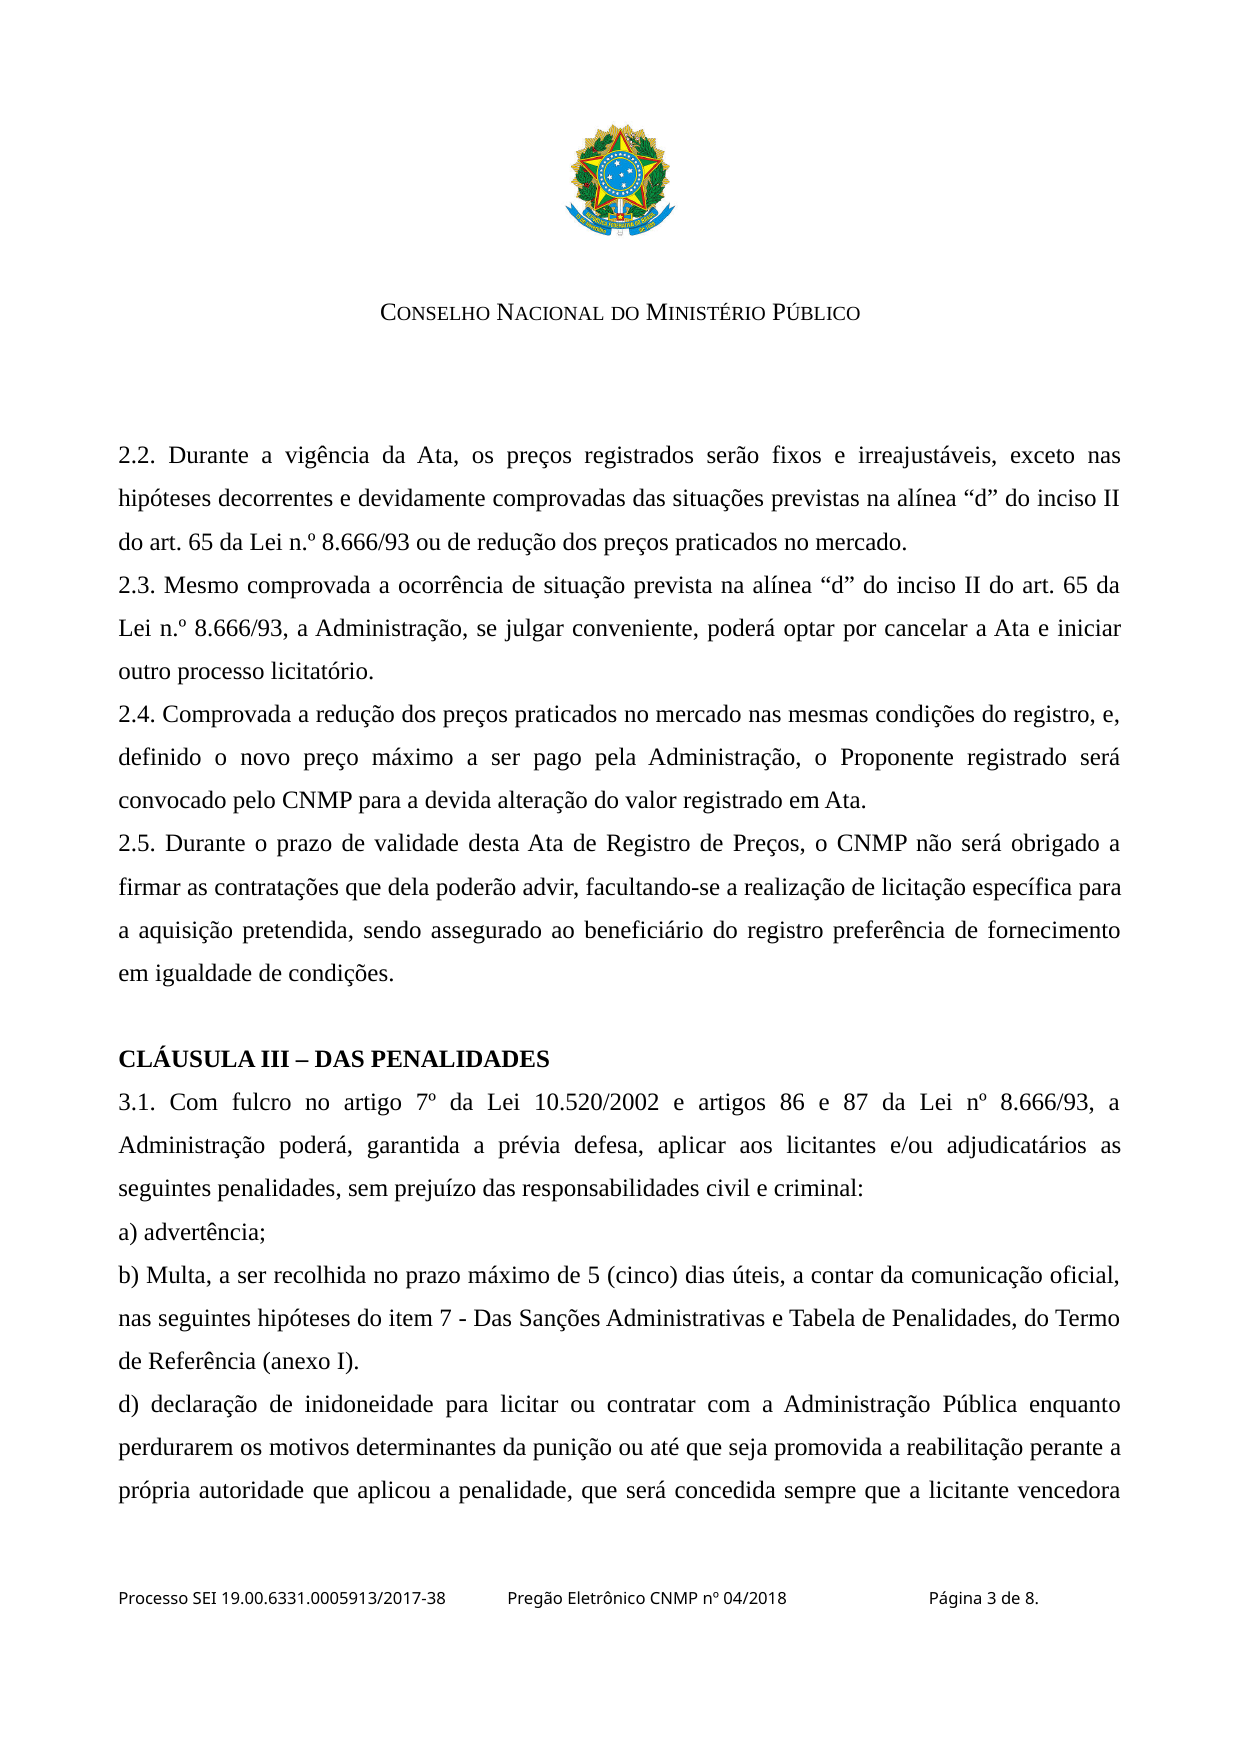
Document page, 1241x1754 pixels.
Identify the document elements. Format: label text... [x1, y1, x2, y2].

text 3.1. Com fulcro no artigo 7º da Lei 10.520/2002 e artigos 86 e 87 da Lei nº 8.666/93, a Administração poderá, garantida a prévia defesa, aplicar aos licitantes e/ou adjudicatários as seguintes penalidades, sem prejuízo das responsabilidades civil e criminal: [118, 1087, 1122, 1202]
text 2.4. Comprovada a redução dos preços praticados no mercado nas mesmas condições do registro, e, definido o novo preço máximo a ser pago pela Administração, o Proponente registrado será convocado pelo CNMP para a devida alteração do valor registrado em Ata. [118, 699, 1122, 814]
text 2.3. Mesmo comprovada a ocorrência de situação prevista na alínea “d” do inciso II do art. 65 da Lei n.º 8.666/93, a Administração, se julgar conveniente, poderá optar por cancelar a Ata e iniciar outro processo licitatório. [118, 570, 1122, 685]
text d) declaração de inidoneidade para licitar ou contratar com a Administração Pública enquanto perdurarem os motivos determinantes da punição ou até que seja promovida a reabilitação perante a própria autoridade que aplicou a penalidade, que será concedida sempre que a licitante vencedora [118, 1389, 1122, 1504]
text CLÁUSULA III – DAS PENALIDADES [118, 1044, 1122, 1073]
text 2.5. Durante o prazo de validade desta Ata de Registro de Preços, o CNMP não será obrigado a firmar as contratações que dela poderão advir, facultando-se a realização de licitação específica para a aquisição pretendida, sendo assegurado ao beneficiário do registro preferência de fornecimento em igualdade de condições. [118, 828, 1122, 987]
text 2.2. Durante a vigência da Ata, os preços registrados serão fixos e irreajustáveis, exceto nas hipóteses decorrentes e devidamente comprovadas das situações previstas na alínea “d” do inciso II do art. 65 da Lei n.º 8.666/93 ou de redução dos preços praticados no mercado. [118, 440, 1122, 555]
text b) Multa, a ser recolhida no prazo máximo de 5 (cinco) dias úteis, a contar da comunicação oficial, nas seguintes hipóteses do item 7 - Das Sanções Administrativas e Tabela de Penalidades, do Termo de Referência (anexo I). [118, 1260, 1122, 1375]
text a) advertência; [118, 1217, 1122, 1245]
